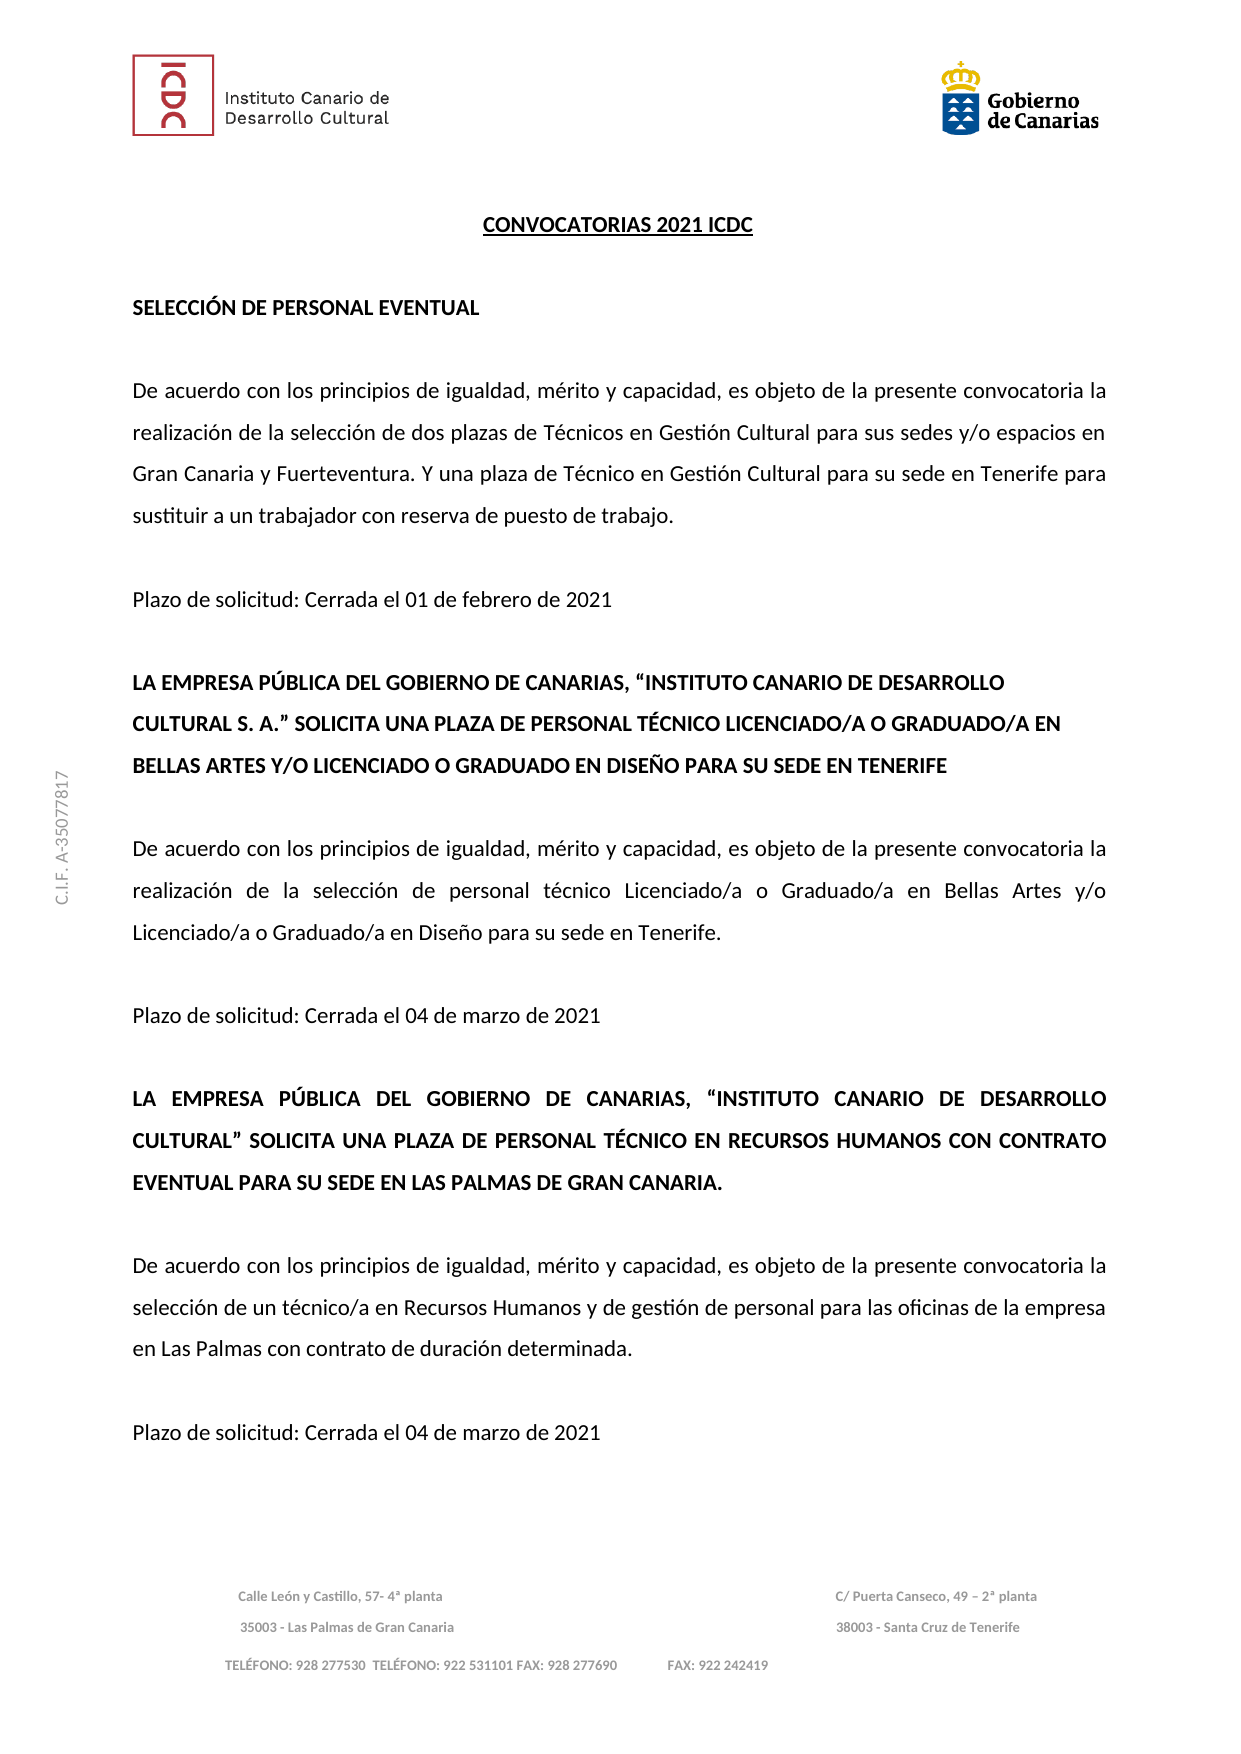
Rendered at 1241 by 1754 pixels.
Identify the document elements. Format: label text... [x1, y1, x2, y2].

text De acuerdo con los principios de igualdad, mérito y capacidad, es objeto de la presente convocatoria la realización de la selección de personal técnico Licenciado/a o Graduado/a en Bellas Artes y/o Licenciado/a o Graduado/a en Diseño para su sede en Tenerife. [132, 834, 1108, 946]
text Plazo de solicitud: Cerrada el 04 de marzo de 2021 [132, 1001, 1108, 1029]
text LA EMPRESA PÚBLICA DEL GOBIERNO DE CANARIAS, “INSTITUTO CANARIO DE DESARROLLO CULTURAL” SOLICITA UNA PLAZA DE PERSONAL TÉCNICO EN RECURSOS HUMANOS CON CONTRATO EVENTUAL PARA SU SEDE EN LAS PALMAS DE GRAN CANARIA. [132, 1084, 1108, 1196]
text De acuerdo con los principios de igualdad, mérito y capacidad, es objeto de la presente convocatoria la realización de la selección de dos plazas de Técnicos en Gestión Cultural para sus sedes y/o espacios en Gran Canaria y Fuerteventura. Y una plaza de Técnico en Gestión Cultural para su sede en Tenerife para sustituir a un trabajador con reserva de puesto de trabajo. [132, 376, 1108, 529]
subtitle LA EMPRESA PÚBLICA DEL GOBIERNO DE CANARIAS, “INSTITUTO CANARIO DE DESARROLLO CULTURAL S. A.” SOLICITA UNA PLAZA DE PERSONAL TÉCNICO LICENCIADO/A O GRADUADO/A EN BELLAS ARTES Y/O LICENCIADO O GRADUADO EN DISEÑO PARA SU SEDE EN TENERIFE [132, 668, 1108, 779]
text Plazo de solicitud: Cerrada el 01 de febrero de 2021 [132, 585, 1108, 613]
subtitle CONVOCATORIAS 2021 ICDC [133, 210, 1108, 238]
text De acuerdo con los principios de igualdad, mérito y capacidad, es objeto de la presente convocatoria la selección de un técnico/a en Recursos Humanos y de gestión de personal para las oficinas de la empresa en Las Palmas con contrato de duración determinada. [132, 1251, 1108, 1362]
text SELECCIÓN DE PERSONAL EVENTUAL [132, 293, 1108, 321]
text Plazo de solicitud: Cerrada el 04 de marzo de 2021 [132, 1418, 1108, 1446]
